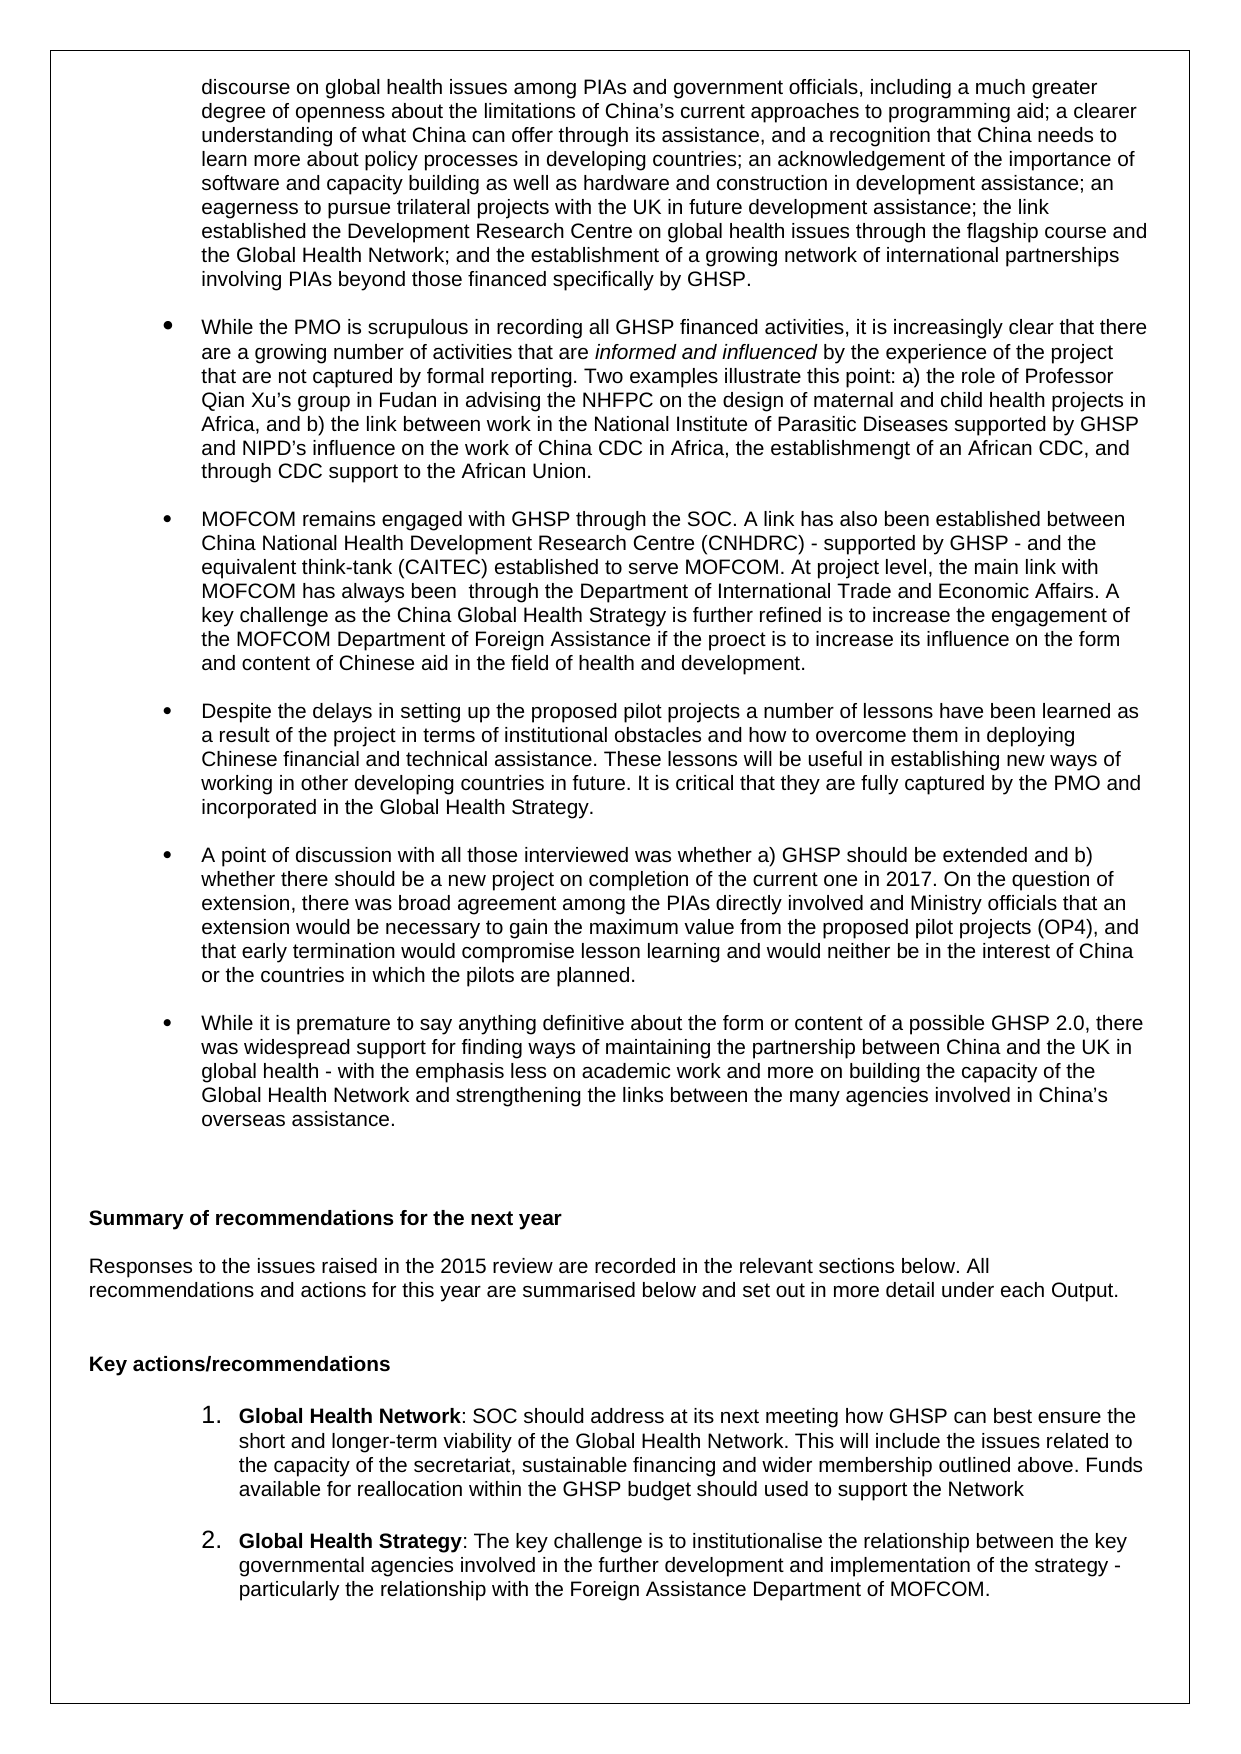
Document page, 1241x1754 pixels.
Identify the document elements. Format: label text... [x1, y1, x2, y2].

text Key actions/recommendations [89, 1352, 1152, 1376]
list discourse on global health issues among PIAs and government officials, including a much greater degree of openness about the limitations of China’s current approaches to programming aid; a clearer understanding of what China can offer through its assistance, and a recognition that China needs to learn more about policy processes in developing countries; an acknowledgement of the importance of software and capacity building as well as hardware and construction in development assistance; an eagerness to pursue trilateral projects with the UK in future development assistance; the link established the Development Research Centre on global health issues through the flagship course and the Global Health Network; and the establishment of a growing network of international partnerships involving PIAs beyond those financed specifically by GHSP. [164, 75, 1152, 291]
list Global Health Network: SOC should address at its next meeting how GHSP can best ensure the short and longer-term viability of the Global Health Network. This will include the issues related to the capacity of the secretariat, sustainable financing and wider membership outlined above. Funds available for reallocation within the GHSP budget should used to support the Network [201, 1400, 1152, 1501]
list While the PMO is scrupulous in recording all GHSP financed activities, it is increasingly clear that there are a growing number of activities that are informed and influenced by the experience of the project that are not captured by formal reporting. Two examples illustrate this point: a) the role of Professor Qian Xu’s group in Fudan in advising the NHFPC on the design of maternal and child health projects in Africa, and b) the link between work in the National Institute of Parasitic Diseases supported by GHSP and NIPD’s influence on the work of China CDC in Africa, the establishmengt of an African CDC, and through CDC support to the African Union. [164, 314, 1152, 483]
list Despite the delays in setting up the proposed pilot projects a number of lessons have been learned as a result of the project in terms of institutional obstacles and how to overcome them in deploying Chinese financial and technical assistance. These lessons will be useful in establishing new ways of working in other developing countries in future. It is critical that they are fully captured by the PMO and incorporated in the Global Health Strategy. [164, 699, 1152, 819]
list While it is premature to say anything definitive about the form or content of a possible GHSP 2.0, there was widespread support for finding ways of maintaining the partnership between China and the UK in global health - with the emphasis less on academic work and more on building the capacity of the Global Health Network and strengthening the links between the many agencies involved in China’s overseas assistance. [164, 1011, 1152, 1131]
list A point of discussion with all those interviewed was whether a) GHSP should be extended and b) whether there should be a new project on completion of the current one in 2017. On the question of extension, there was broad agreement among the PIAs directly involved and Ministry officials that an extension would be necessary to gain the maximum value from the proposed pilot projects (OP4), and that early termination would compromise lesson learning and would neither be in the interest of China or the countries in which the pilots are planned. [164, 843, 1152, 987]
text Summary of recommendations for the next year [89, 1206, 1152, 1230]
list Global Health Strategy: The key challenge is to institutionalise the relationship between the key governmental agencies involved in the further development and implementation of the strategy - particularly the relationship with the Foreign Assistance Department of MOFCOM. [201, 1524, 1152, 1601]
list MOFCOM remains engaged with GHSP through the SOC. A link has also been established between China National Health Development Research Centre (CNHDRC) - supported by GHSP - and the equivalent think-tank (CAITEC) established to serve MOFCOM. At project level, the main link with MOFCOM has always been through the Department of International Trade and Economic Affairs. A key challenge as the China Global Health Strategy is further refined is to increase the engagement of the MOFCOM Department of Foreign Assistance if the proect is to increase its influence on the form and content of Chinese aid in the field of health and development. [164, 507, 1152, 675]
text Responses to the issues raised in the 2015 review are recorded in the relevant sections below. All recommendations and actions for this year are summarised below and set out in more detail under each Output. [89, 1254, 1152, 1302]
